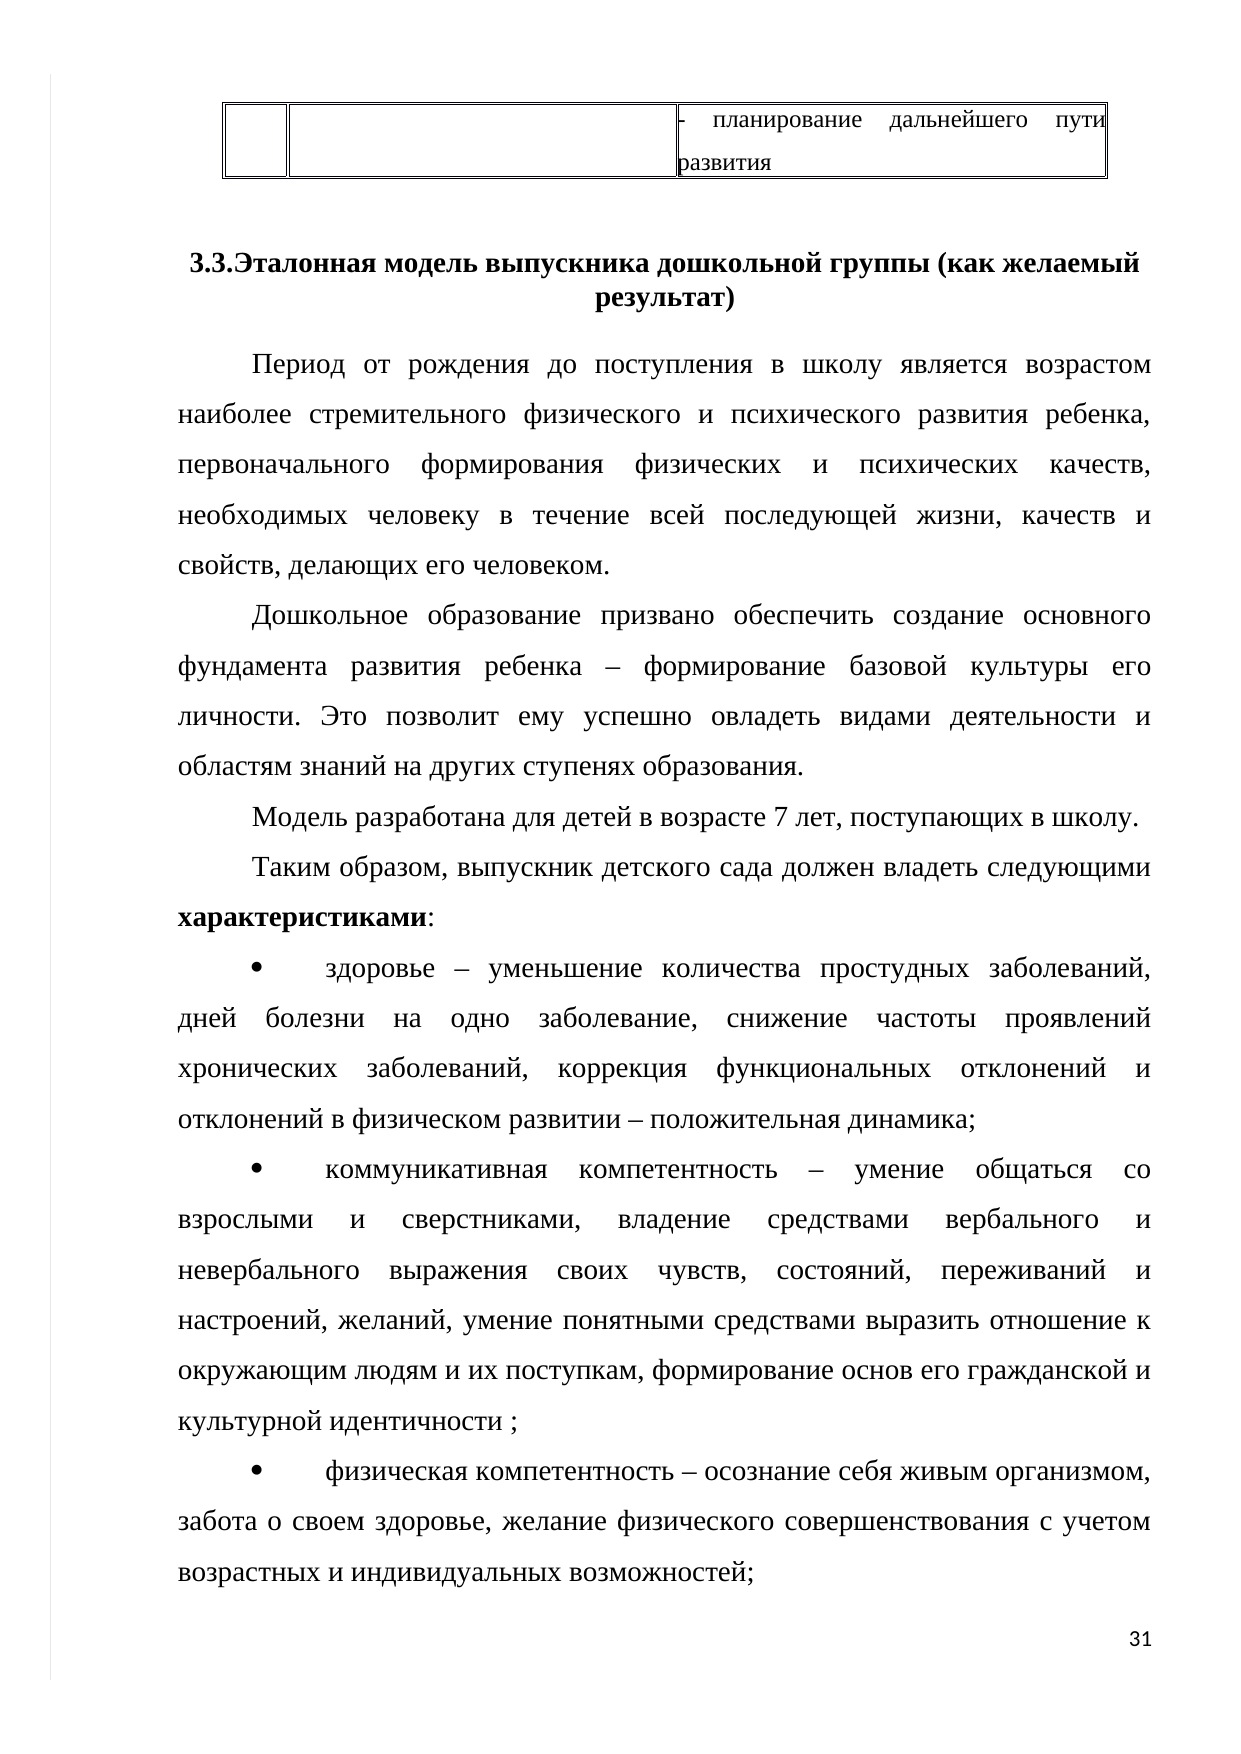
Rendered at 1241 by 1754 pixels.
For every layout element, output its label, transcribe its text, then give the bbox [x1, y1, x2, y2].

text Модель разработана для детей в возрасте 7 лет, поступающих в школу. [178, 799, 1152, 832]
list физическая компетентность – осознание себя живым организмом, забота о своем здоровье, желание физического совершенствования с учетом возрастных и индивидуальных возможностей; [178, 1453, 1152, 1587]
table_cell - планирование дальнейшего пути развития [679, 105, 1105, 176]
text Дошкольное образование призвано обеспечить создание основного фундамента развития ребенка – формирование базовой культуры его личности. Это позволит ему успешно овладеть видами деятельности и областям знаний на других ступенях образования. [178, 597, 1152, 782]
list коммуникативная компетентность – умение общаться со взрослыми и сверстниками, владение средствами вербального и невербального выражения своих чувств, состояний, переживаний и настроений, желаний, умение понятными средствами выразить отношение к окружающим людям и их поступкам, формирование основ его гражданской и культурной идентичности ; [178, 1151, 1152, 1436]
table_cell [290, 105, 676, 176]
text Таким образом, выпускник детского сада должен владеть следующими характеристиками: [178, 849, 1152, 933]
text Период от рождения до поступления в школу является возрастом наиболее стремительного физического и психического развития ребенка, первоначального формирования физических и психических качеств, необходимых человеку в течение всей последующей жизни, качеств и свойств, делающих его человеком. [178, 346, 1152, 581]
list здоровье – уменьшение количества простудных заболеваний, дней болезни на одно заболевание, снижение частоты проявлений хронических заболеваний, коррекция функциональных отклонений и отклонений в физическом развитии – положительная динамика; [178, 950, 1152, 1134]
text 3.3.Эталонная модель выпускника дошкольной группы (как желаемый результат) [178, 245, 1152, 312]
table_cell [226, 105, 286, 176]
